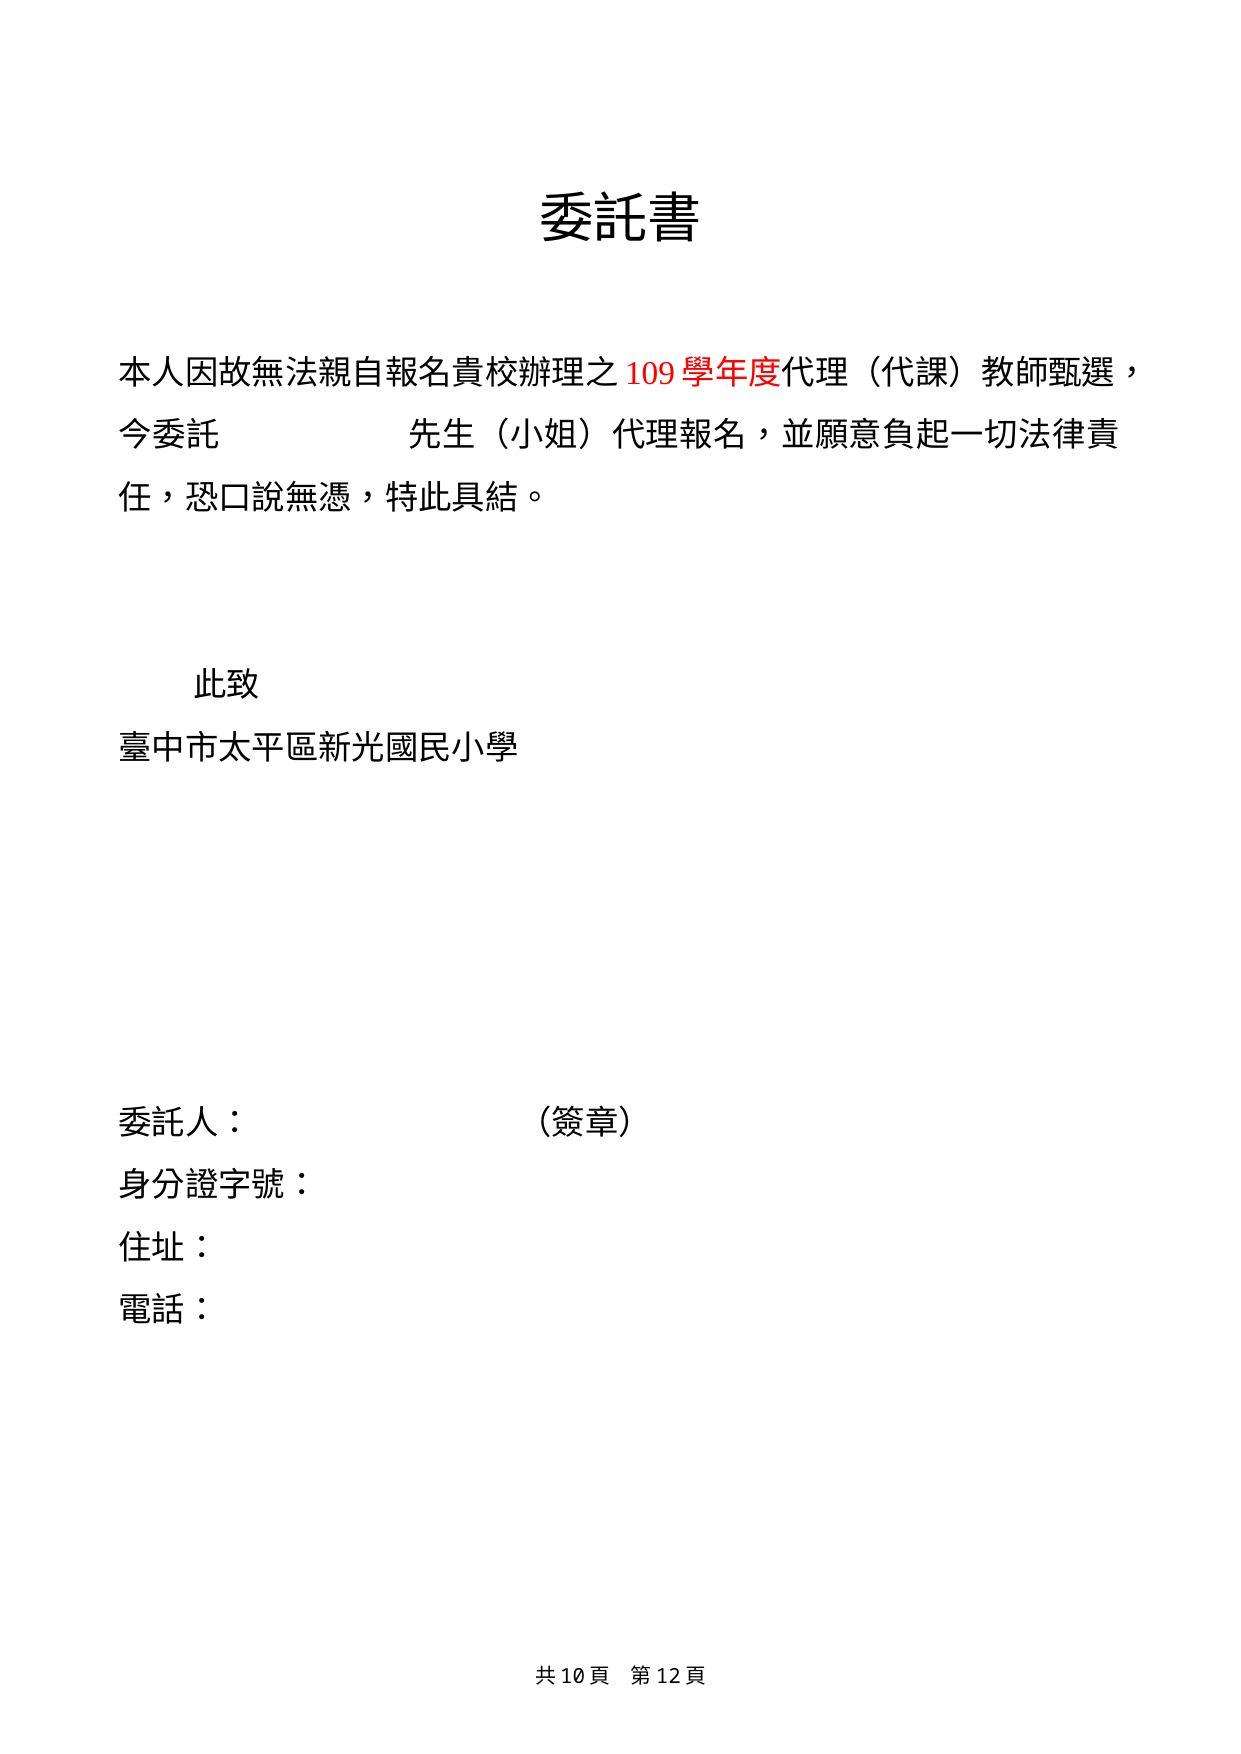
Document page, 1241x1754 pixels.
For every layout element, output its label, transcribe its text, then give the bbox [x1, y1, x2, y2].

text 住址： [118, 1203, 1122, 1266]
text 今委託 先生（小姐）代理報名，並願意負起一切法律責任，恐口說無憑，特此具結。 [118, 391, 1122, 516]
text 身分證字號： [118, 1141, 1122, 1203]
text 本人因故無法親自報名貴校辦理之109學年度代理（代課）教師甄選， [118, 328, 1122, 391]
text 此致 [118, 641, 1122, 703]
text 委託人： （簽章） [118, 1078, 1122, 1141]
text 委託書 [118, 141, 1122, 266]
text 臺中市太平區新光國民小學 [118, 703, 1122, 766]
text 電話： [118, 1266, 1122, 1328]
